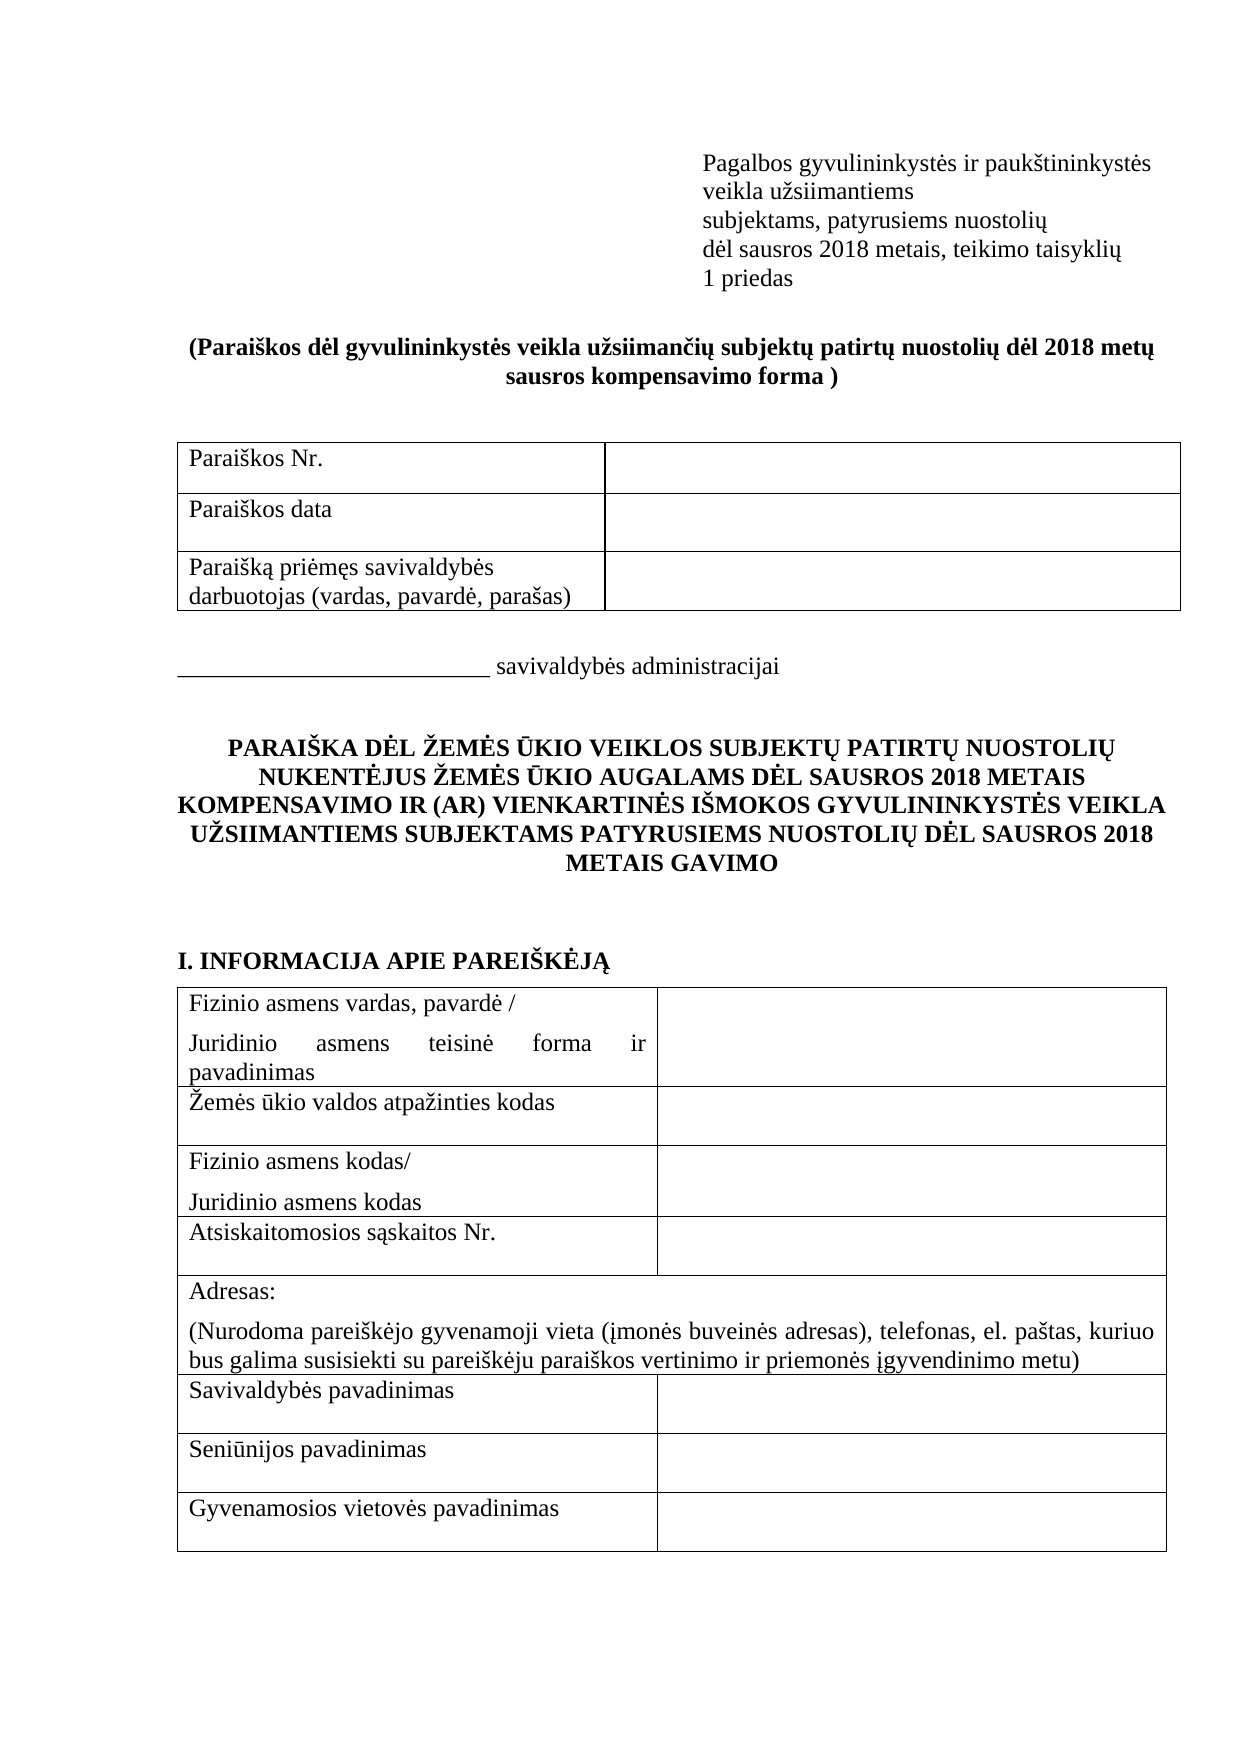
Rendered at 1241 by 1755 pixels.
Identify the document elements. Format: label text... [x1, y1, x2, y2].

text Pagalbos gyvulininkystės ir paukštininkystės veikla užsiimantiems [702, 148, 1167, 205]
text subjektams, patyrusiems nuostolių [702, 205, 1167, 234]
text _________________________ savivaldybės administracijai [177, 651, 1167, 680]
table_cell Atsiskaitomosios sąskaitos Nr. [178, 1217, 657, 1275]
table_cell [658, 1434, 1166, 1492]
table_header [658, 988, 1166, 1086]
table_cell Seniūnijos pavadinimas [178, 1434, 657, 1492]
table_cell Žemės ūkio valdos atpažinties kodas [178, 1087, 657, 1145]
table_cell Paraišką priėmęs savivaldybės darbuotojas (vardas, pavardė, parašas) [178, 552, 604, 609]
table_cell Savivaldybės pavadinimas [178, 1375, 657, 1433]
table_header Fizinio asmens vardas, pavardė / Juridinio asmens teisinė forma ir pavadinimas [178, 988, 657, 1086]
table_cell [658, 1493, 1166, 1551]
text dėl sausros 2018 metais, teikimo taisyklių [702, 234, 1167, 263]
table_cell Gyvenamosios vietovės pavadinimas [178, 1493, 657, 1551]
table_cell [606, 494, 1180, 551]
table_header Paraiškos Nr. [178, 443, 604, 493]
table_cell [606, 552, 1180, 609]
table_cell Paraiškos data [178, 494, 604, 551]
table_cell [658, 1087, 1166, 1145]
table_header [606, 443, 1180, 493]
text I. INFORMACIJA APIE PAREIŠKĖJĄ [177, 946, 1167, 975]
table_cell Fizinio asmens kodas/ Juridinio asmens kodas [178, 1146, 657, 1216]
text 1 priedas [702, 263, 1167, 291]
table_cell [658, 1217, 1166, 1275]
table_cell [658, 1146, 1166, 1216]
table_cell Adresas: (Nurodoma pareiškėjo gyvenamoji vieta (įmonės buveinės adresas), telefonas, el. paštas, kuriuo bus galima susisiekti su pareiškėju paraiškos vertinimo ir priemonės įgyvendinimo metu) [178, 1276, 1166, 1374]
text PARAIŠKA dėl žemės ūkio veiklos subjektų patirtų nuostolių nukentėjus žemės ūkio augalams DĖL sausros 2018 metais kompensavimo IR (AR) vienkartinės išmokos gyvulininkystės veikla užsiimantiems subjektams patyrusiems nuostolių dėl sausros 2018 metais gavimo [177, 733, 1167, 877]
text (Paraiškos dėl gyvulininkystės veikla užsiimančių subjektų patirtų nuostolių dėl 2018 metų sausros kompensavimo forma ) [177, 332, 1167, 389]
table_cell [658, 1375, 1166, 1433]
